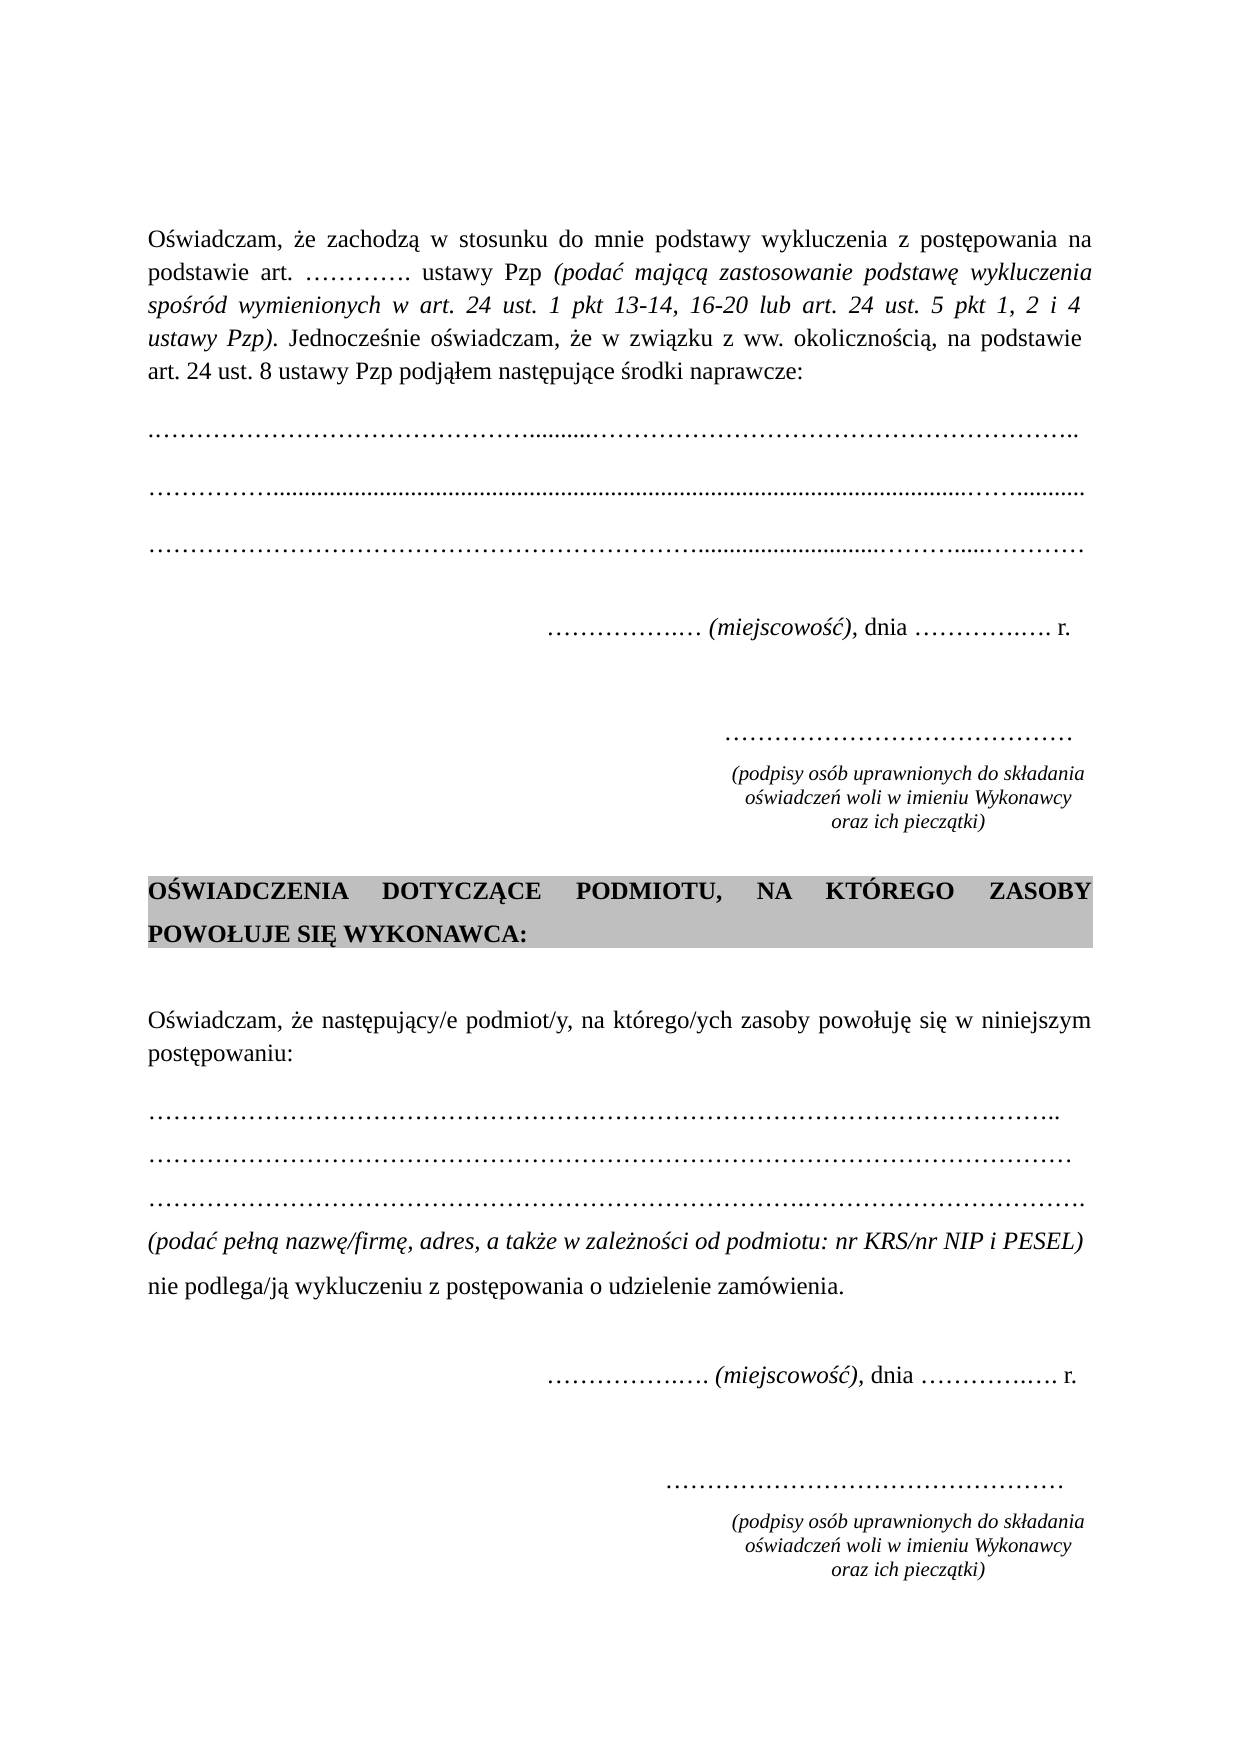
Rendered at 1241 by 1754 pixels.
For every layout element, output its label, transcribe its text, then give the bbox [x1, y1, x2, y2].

text oraz ich pieczątki) [723, 809, 1093, 833]
text ………………………………………………………………………………………………..……………………………………………………………………………………………………………………………………………………………………….……………………………. [148, 1096, 1093, 1211]
text …………….…. (miejscowość), dnia ………….…. r. [546, 1360, 1093, 1389]
text nie podlega/ją wykluczeniu z postępowania o udzielenie zamówienia. [148, 1271, 1093, 1300]
text Oświadczam, że następujący/e podmiot/y, na którego/ych zasoby powołuję się w niniejszym postępowaniu: [148, 1005, 1093, 1067]
text ………………………………………… [591, 1466, 1093, 1494]
text (podpisy osób uprawnionych do składania oświadczeń woli w imieniu Wykonawcy oraz ich pieczątki) [723, 1509, 1093, 1581]
text OŚWIADCZENIA DOTYCZĄCE PODMIOTU, NA KTÓREGO ZASOBY POWOŁUJE SIĘ WYKONAWCA: [148, 876, 1093, 948]
text (podpisy osób uprawnionych do składania oświadczeń woli w imieniu Wykonawcy [723, 761, 1093, 809]
text …………….… (miejscowość), dnia ………….…. r. [546, 612, 1093, 641]
text …………………………………… [148, 717, 1093, 746]
text (podać pełną nazwę/firmę, adres, a także w zależności od podmiotu: nr KRS/nr NIP i PESEL) [148, 1226, 1093, 1254]
text .………………………………………..........…………………………………………………..……………...............................................................................................................……...........………………………………………………………….............................……….....………… [148, 414, 1093, 558]
text Oświadczam, że zachodzą w stosunku do mnie podstawy wykluczenia z postępowania na podstawie art. …………. ustawy Pzp (podać mającą zastosowanie podstawę wykluczenia spośród wymienionych w art. 24 ust. 1 pkt 13-14, 16-20 lub art. 24 ust. 5 pkt 1, 2 i 4 ustawy Pzp). Jednocześnie oświadczam, że w związku z ww. okolicznością, na podstawie art. 24 ust. 8 ustawy Pzp podjąłem następujące środki naprawcze: [148, 224, 1093, 385]
